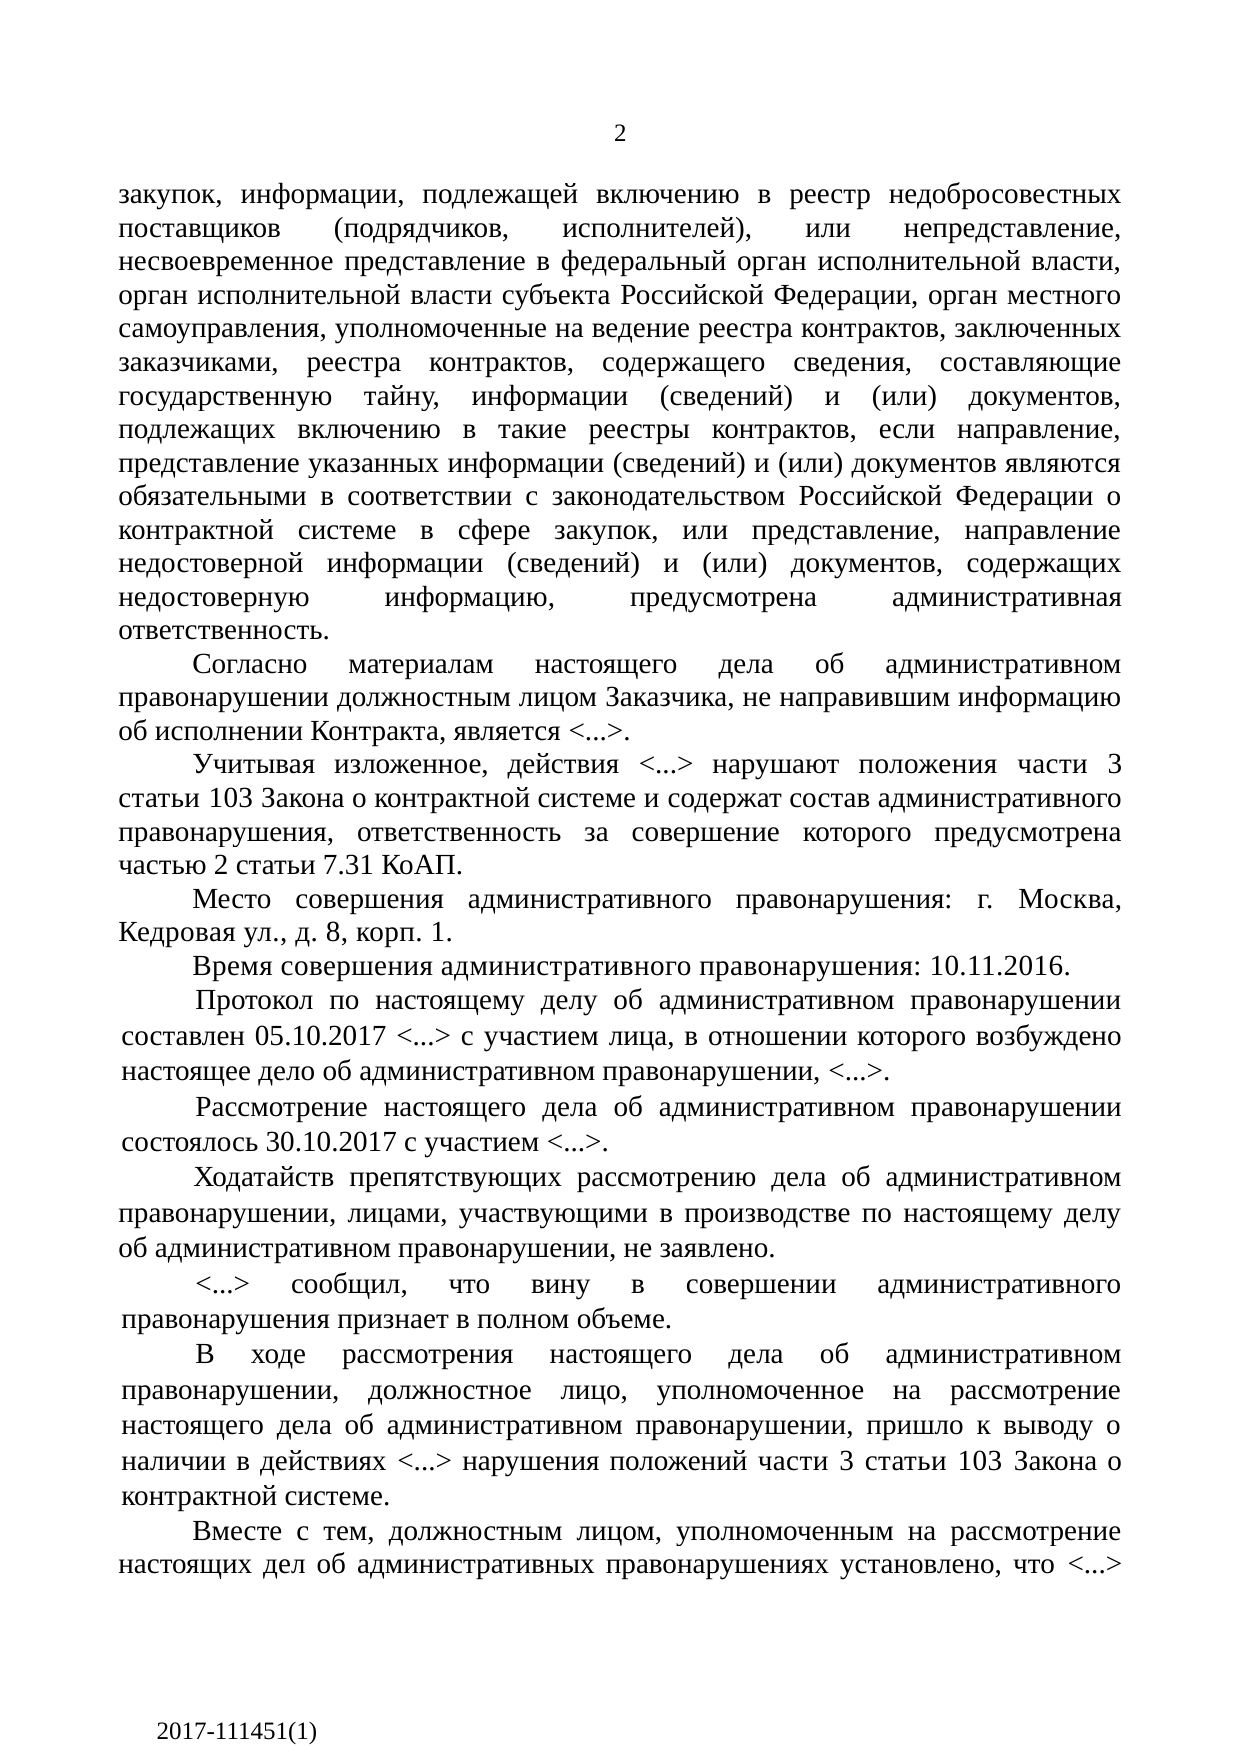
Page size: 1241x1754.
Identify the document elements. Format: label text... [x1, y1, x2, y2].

text Вместе с тем, должностным лицом, уполномоченным на рассмотрение настоящих дел об административных правонарушениях установлено, что <...> [118, 1513, 1122, 1580]
text Рассмотрение настоящего дела об административном правонарушении состоялось 30.10.2017 с участием <...>. [121, 1088, 1122, 1158]
text Протокол по настоящему делу об административном правонарушении составлен 05.10.2017 <...> с участием лица, в отношении которого возбуждено настоящее дело об административном правонарушении, <...>. [121, 981, 1122, 1088]
text В ходе рассмотрения настоящего дела об административном правонарушении, должностное лицо, уполномоченное на рассмотрение настоящего дела об административном правонарушении, пришло к выводу о наличии в действиях <...> нарушения положений части 3 статьи 103 Закона о контрактной системе. [121, 1336, 1122, 1513]
text Согласно материалам настоящего дела об административном правонарушении должностным лицом Заказчика, не направившим информацию об исполнении Контракта, является <...>. [118, 646, 1122, 747]
text Учитывая изложенное, действия <...> нарушают положения части 3 статьи 103 Закона о контрактной системе и содержат состав административного правонарушения, ответственность за совершение которого предусмотрена частью 2 статьи 7.31 КоАП. [118, 747, 1122, 881]
text Ходатайств препятствующих рассмотрению дела об административном правонарушении, лицами, участвующими в производстве по настоящему делу об административном правонарушении, не заявлено. [118, 1158, 1122, 1265]
text закупок, информации, подлежащей включению в реестр недобросовестных поставщиков (подрядчиков, исполнителей), или непредставление, несвоевременное представление в федеральный орган исполнительной власти, орган исполнительной власти субъекта Российской Федерации, орган местного самоуправления, уполномоченные на ведение реестра контрактов, заключенных заказчиками, реестра контрактов, содержащего сведения, составляющие государственную тайну, информации (сведений) и (или) документов, подлежащих включению в такие реестры контрактов, если направление, представление указанных информации (сведений) и (или) документов являются обязательными в соответствии с законодательством Российской Федерации о контрактной системе в сфере закупок, или представление, направление недостоверной информации (сведений) и (или) документов, содержащих недостоверную информацию, предусмотрена административная ответственность. [118, 176, 1122, 646]
text Время совершения административного правонарушения: 10.11.2016. [118, 948, 1122, 981]
text Место совершения административного правонарушения: г. Москва, Кедровая ул., д. 8, корп. 1. [118, 881, 1122, 948]
text <...> сообщил, что вину в совершении административного правонарушения признает в полном объеме. [121, 1265, 1122, 1336]
